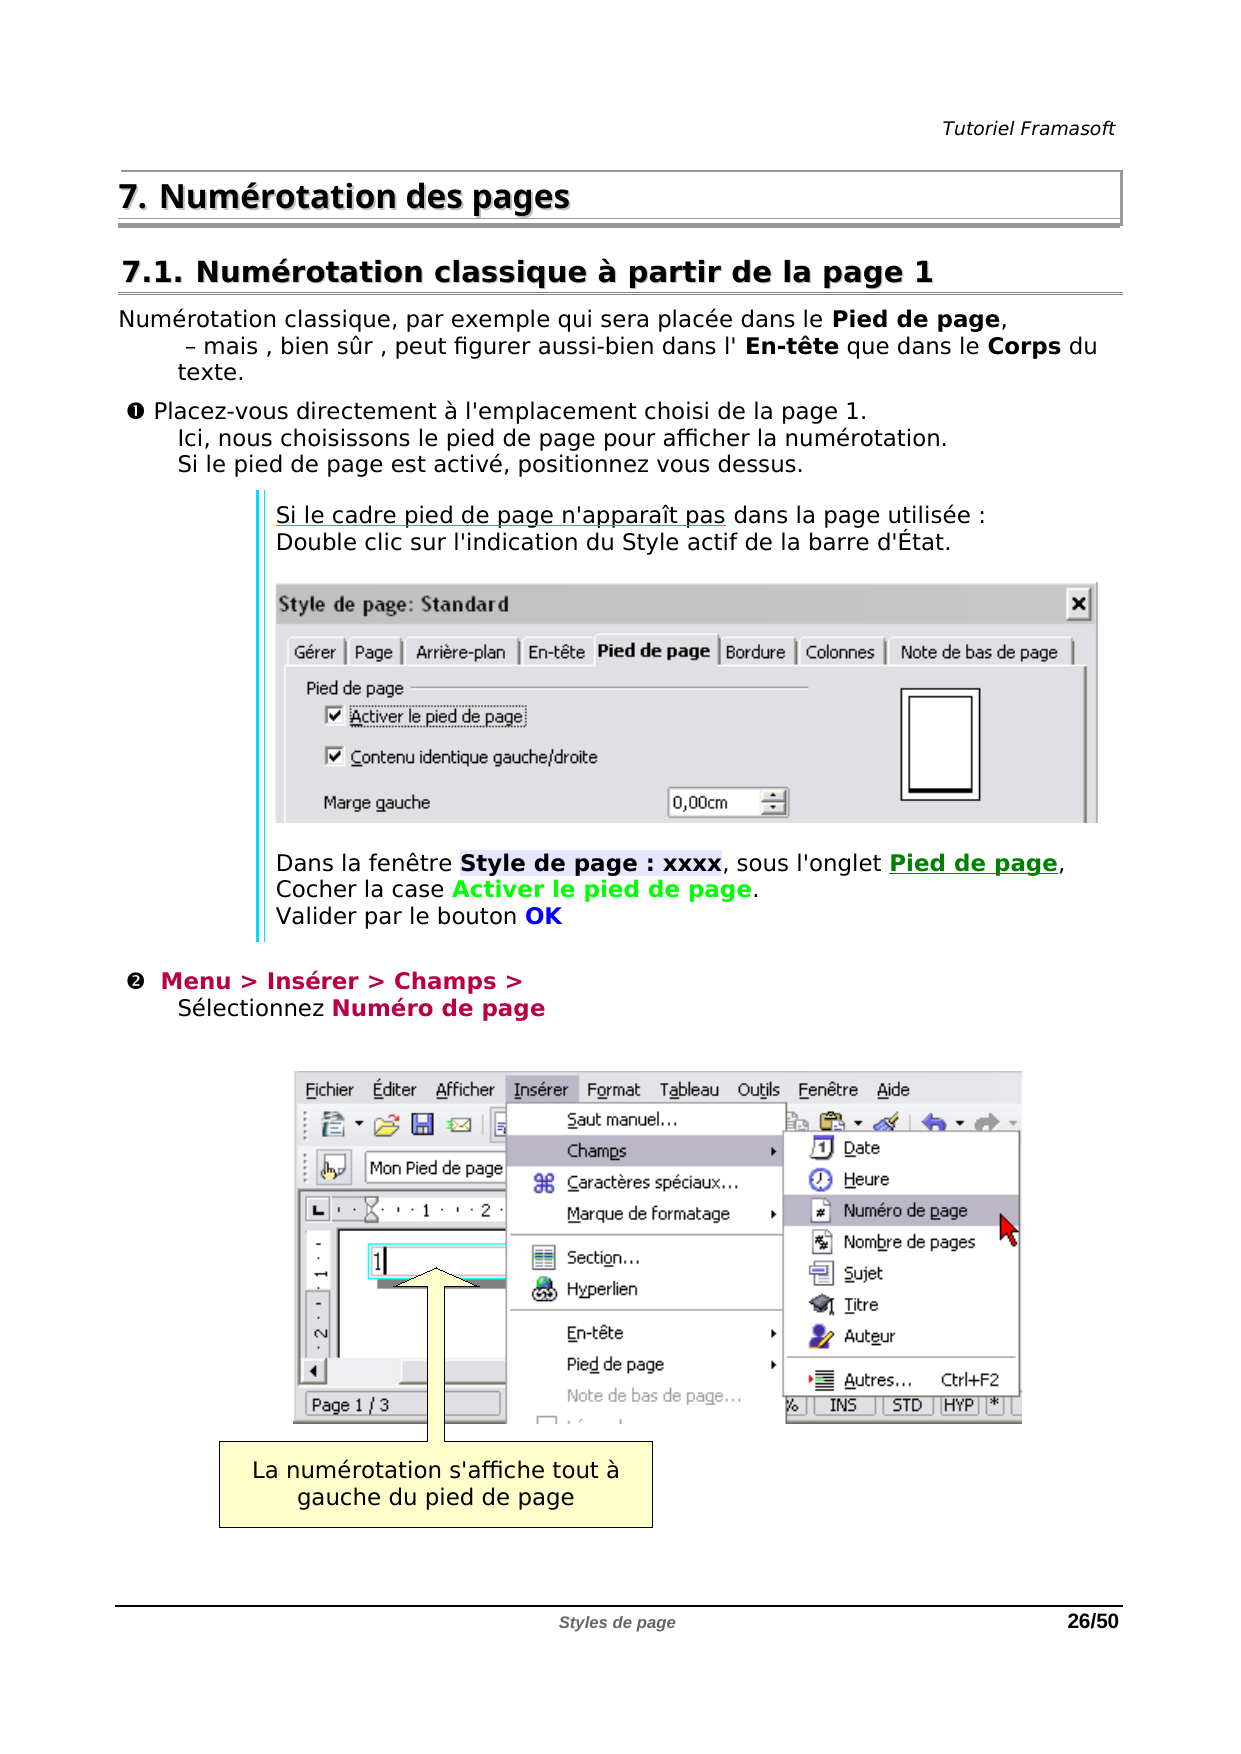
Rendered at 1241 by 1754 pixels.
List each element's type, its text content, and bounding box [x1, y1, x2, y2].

subtitle [118, 219, 1120, 223]
picture [275, 582, 1098, 823]
text Numérotation classique, par exemple qui sera placée dans le Pied de page, – mais , bien sûr , peut figurer aussi-bien dans l' En-tête que dans le Corps du texte. [118, 306, 1123, 386]
text Double clic sur l'indication du Style actif de la barre d'État. [265, 529, 1124, 556]
text ➋ Menu > Insérer > Champs > Sélectionnez Numéro de page [118, 968, 1123, 1022]
text Dans la fenêtre Style de page : xxxx, sous l'onglet Pied de page, Cocher la case Activer le pied de page. Valider par le bouton OK [265, 850, 1124, 942]
text ➊ Placez-vous directement à l'emplacement choisi de la page 1. Ici, nous choisissons le pied de page pour afficher la numérotation. Si le pied de page est activé, positionnez vous dessus. [118, 398, 1123, 478]
subtitle Numérotation classique à partir de la page 1 [118, 252, 1123, 292]
subtitle Numérotation des pages [118, 172, 1120, 218]
picture [293, 1071, 1022, 1424]
text Si le cadre pied de page n'apparaît pas dans la page utilisée : [265, 490, 1124, 529]
